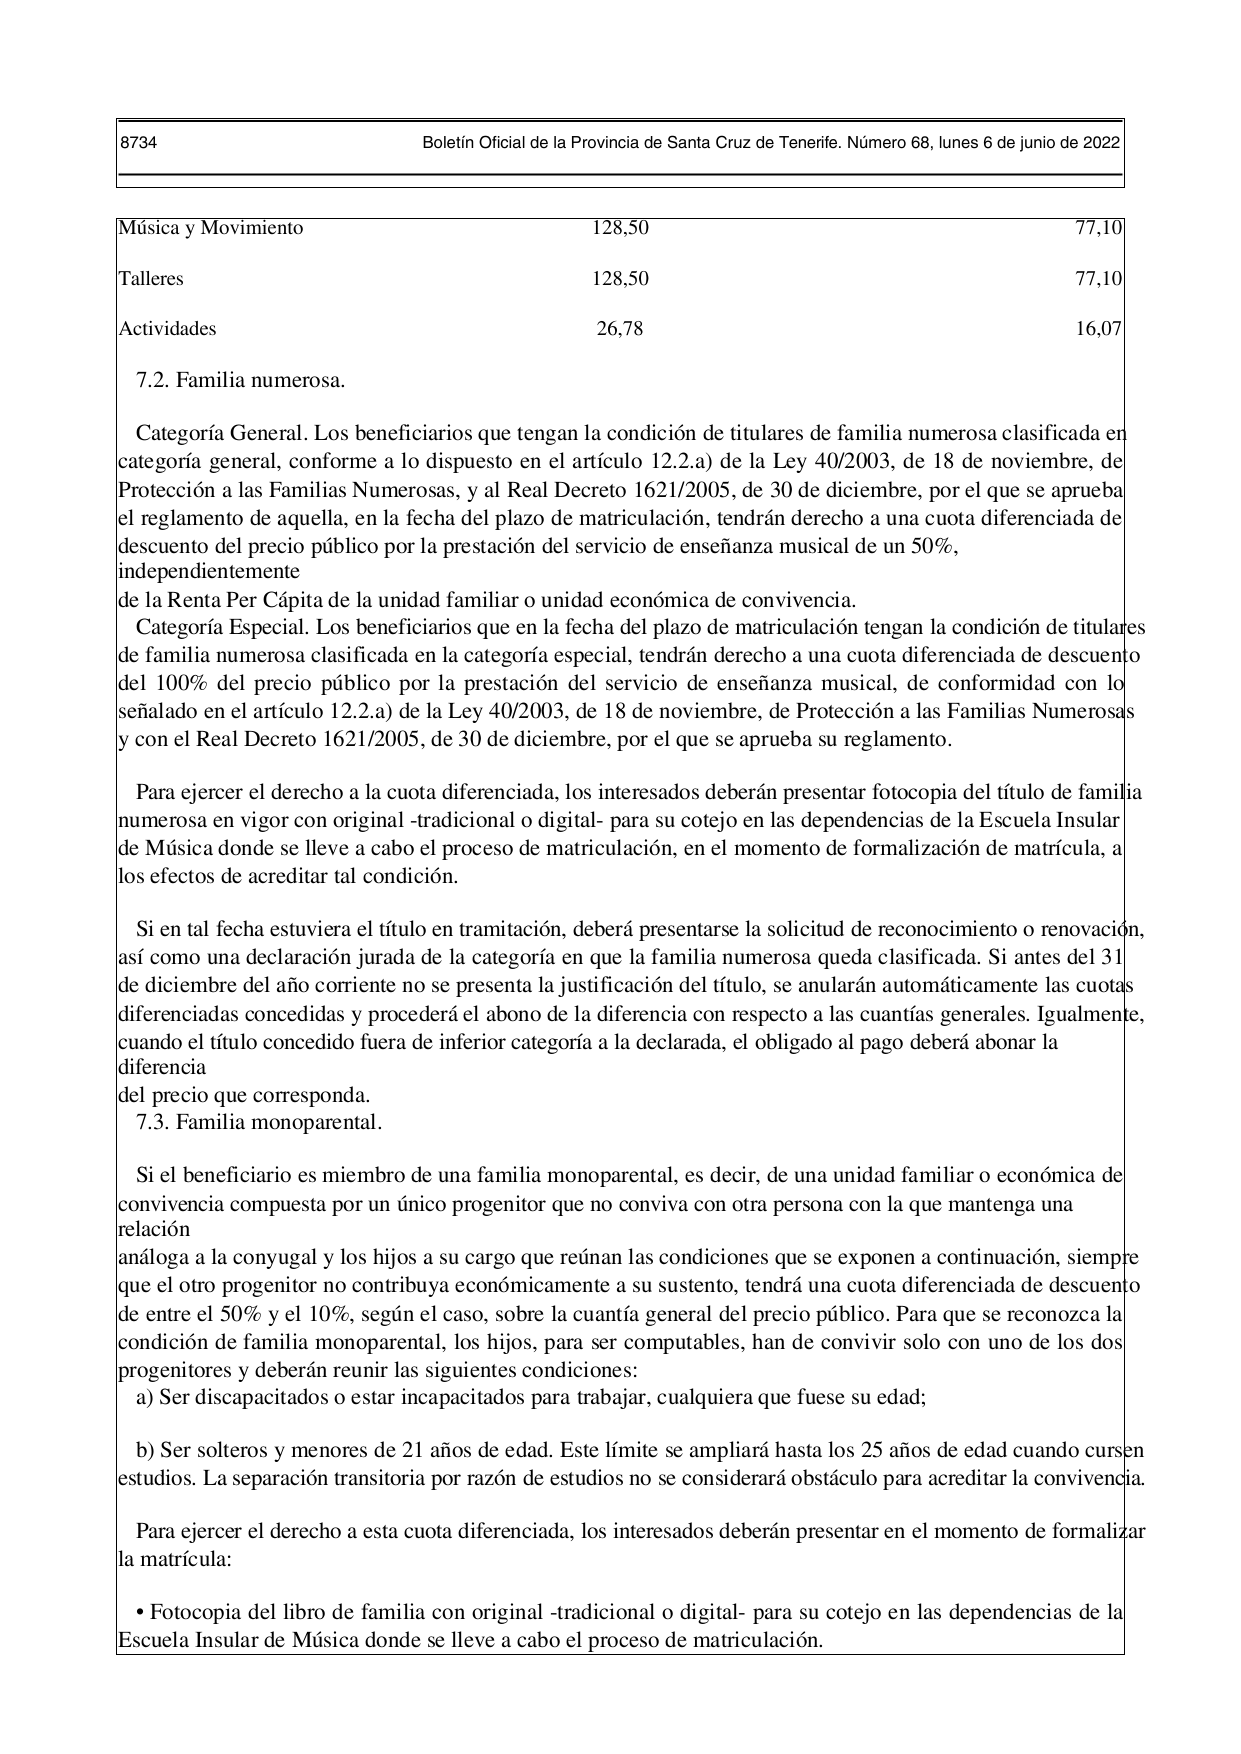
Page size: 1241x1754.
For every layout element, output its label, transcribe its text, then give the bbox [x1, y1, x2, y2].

text b) Ser solteros y menores de 21 años de edad. Este límite se ampliará hasta los 25 años de edad cuando cursen [136, 1437, 1147, 1462]
text Si el beneficiario es miembro de una familia monoparental, es decir, de una unidad familiar o económica de [136, 1162, 1147, 1188]
text Talleres [118, 267, 328, 290]
text condición de familia monoparental, los hijos, para ser computables, han de convivir solo con uno de los dos [118, 1329, 1147, 1354]
text Para ejercer el derecho a la cuota diferenciada, los interesados deberán presentar fotocopia del título de familia [136, 779, 1147, 804]
text del 100% del precio público por la prestación del servicio de enseñanza musical, de conformidad con lo [118, 670, 1147, 696]
text Categoría General. Los beneficiarios que tengan la condición de titulares de familia numerosa clasificada en [136, 420, 1147, 446]
text de Música donde se lleve a cabo el proceso de matriculación, en el momento de formalización de matrícula, a [118, 835, 1147, 861]
text los efectos de acreditar tal condición. [118, 863, 1147, 889]
picture [117, 119, 1124, 187]
text a) Ser discapacitados o estar incapacitados para trabajar, cualquiera que fuese su edad; [136, 1384, 952, 1409]
text estudios. La separación transitoria por razón de estudios no se considerará obstáculo para acreditar la convivencia. [118, 1465, 1147, 1491]
text 77,10 [1075, 216, 1147, 239]
text y con el Real Decreto 1621/2005, de 30 de diciembre, por el que se aprueba su reglamento. [118, 726, 1147, 752]
text del precio que corresponda. [118, 1082, 1147, 1108]
text 7.2. Familia numerosa. [136, 367, 371, 393]
text categoría general, conforme a lo dispuesto en el artículo 12.2.a) de la Ley 40/2003, de 18 de noviembre, de [118, 448, 1147, 474]
text 16,07 [1075, 317, 1147, 340]
picture [117, 219, 1124, 1654]
text diferenciadas concedidas y procederá el abono de la diferencia con respecto a las cuantías generales. Igualmente, [118, 1001, 1147, 1026]
text Categoría Especial. Los beneficiarios que en la fecha del plazo de matriculación tengan la condición de titulares [136, 614, 1147, 639]
text así como una declaración jurada de la categoría en que la familia numerosa queda clasificada. Si antes del 31 [118, 944, 1147, 970]
text señalado en el artículo 12.2.a) de la Ley 40/2003, de 18 de noviembre, de Protección a las Familias Numerosas [118, 698, 1147, 724]
text la matrícula: [118, 1546, 1147, 1572]
text numerosa en vigor con original -tradicional o digital- para su cotejo en las dependencias de la Escuela Insular [118, 807, 1147, 833]
text de diciembre del año corriente no se presenta la justificación del título, se anularán automáticamente las cuotas [118, 972, 1147, 998]
text de la Renta Per Cápita de la unidad familiar o unidad económica de convivencia. [118, 587, 1147, 612]
text Actividades [118, 317, 243, 340]
text de entre el 50% y el 10%, según el caso, sobre la cuantía general del precio público. Para que se reconozca la [118, 1301, 1147, 1326]
text • [136, 1599, 150, 1625]
text descuento del precio público por la prestación del servicio de enseñanza musical de un 50%, independientemente [118, 533, 1147, 584]
text 128,50 [591, 267, 674, 290]
text convivencia compuesta por un único progenitor que no conviva con otra persona con la que mantenga una relación [118, 1191, 1147, 1242]
text Escuela Insular de Música donde se lleve a cabo el proceso de matriculación. [118, 1627, 849, 1653]
text 8734 [120, 133, 182, 153]
text Boletín Oficial de la Provincia de Santa Cruz de Tenerife. Número 68, lunes 6 de junio de 2022 [422, 133, 1143, 153]
text 77,10 [1075, 267, 1147, 290]
text Protección a las Familias Numerosas, y al Real Decreto 1621/2005, de 30 de diciembre, por el que se aprueba [118, 477, 1147, 502]
text Para ejercer el derecho a esta cuota diferenciada, los interesados deberán presentar en el momento de formalizar [136, 1518, 1147, 1543]
text Si en tal fecha estuviera el título en tramitación, deberá presentarse la solicitud de reconocimiento o renovación, [136, 916, 1147, 942]
text progenitores y deberán reunir las siguientes condiciones: [118, 1357, 1147, 1382]
text Música y Movimiento [118, 216, 328, 239]
text cuando el título concedido fuera de inferior categoría a la declarada, el obligado al pago deberá abonar la diferencia [118, 1029, 1147, 1080]
text 26,78 [597, 317, 674, 340]
text de familia numerosa clasificada en la categoría especial, tendrán derecho a una cuota diferenciada de descuento [118, 642, 1147, 667]
text Fotocopia del libro de familia con original -tradicional o digital- para su cotejo en las dependencias de la [150, 1599, 1147, 1625]
text 128,50 [591, 216, 674, 239]
text 7.3. Familia monoparental. [136, 1109, 408, 1135]
text análoga a la conyugal y los hijos a su cargo que reúnan las condiciones que se exponen a continuación, siempre [118, 1244, 1147, 1270]
text que el otro progenitor no contribuya económicamente a su sustento, tendrá una cuota diferenciada de descuento [118, 1272, 1147, 1298]
text el reglamento de aquella, en la fecha del plazo de matriculación, tendrán derecho a una cuota diferenciada de [118, 505, 1147, 530]
